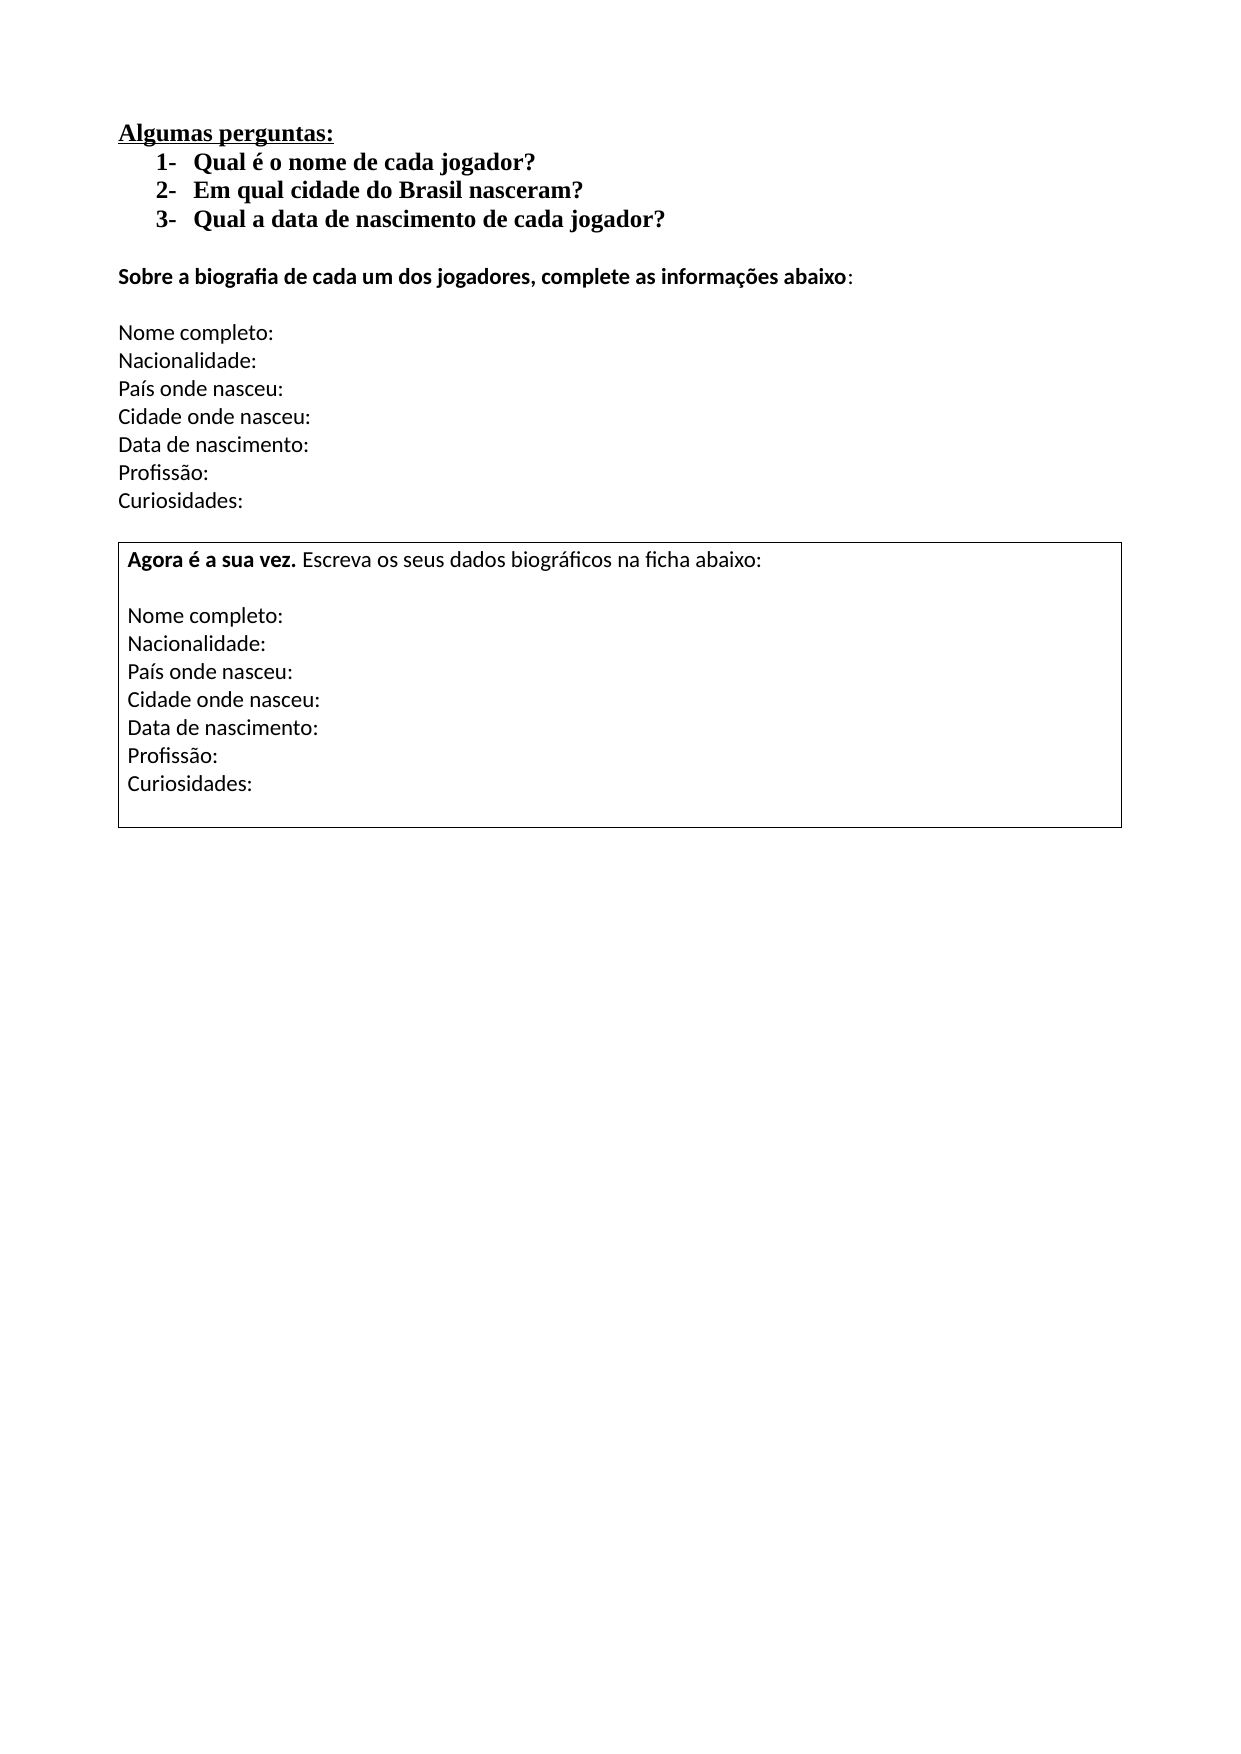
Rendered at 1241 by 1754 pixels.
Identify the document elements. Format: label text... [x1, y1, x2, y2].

text Profissão: [119, 738, 1121, 766]
list Qual a data de nascimento de cada jogador? [156, 204, 1122, 233]
text País onde nasceu: [118, 374, 1122, 402]
text Cidade onde nasceu: [119, 682, 1121, 710]
text Sobre a biografia de cada um dos jogadores, complete as informações abaixo: [118, 262, 1122, 290]
list Em qual cidade do Brasil nasceram? [156, 176, 1122, 204]
list Qual é o nome de cada jogador? [156, 147, 1122, 176]
text Profissão: [118, 458, 1122, 486]
text País onde nasceu: [119, 654, 1121, 682]
text Nome completo: [119, 598, 1121, 626]
text Curiosidades: [119, 766, 1121, 797]
text Curiosidades: [118, 486, 1122, 514]
text Nacionalidade: [119, 626, 1121, 654]
text Data de nascimento: [118, 430, 1122, 458]
text Cidade onde nasceu: [118, 402, 1122, 430]
text Nome completo: [118, 318, 1122, 346]
text Agora é a sua vez. Escreva os seus dados biográficos na ficha abaixo: [119, 543, 1121, 573]
text Data de nascimento: [119, 710, 1121, 738]
text Nacionalidade: [118, 346, 1122, 374]
text Algumas perguntas: [118, 118, 1122, 147]
